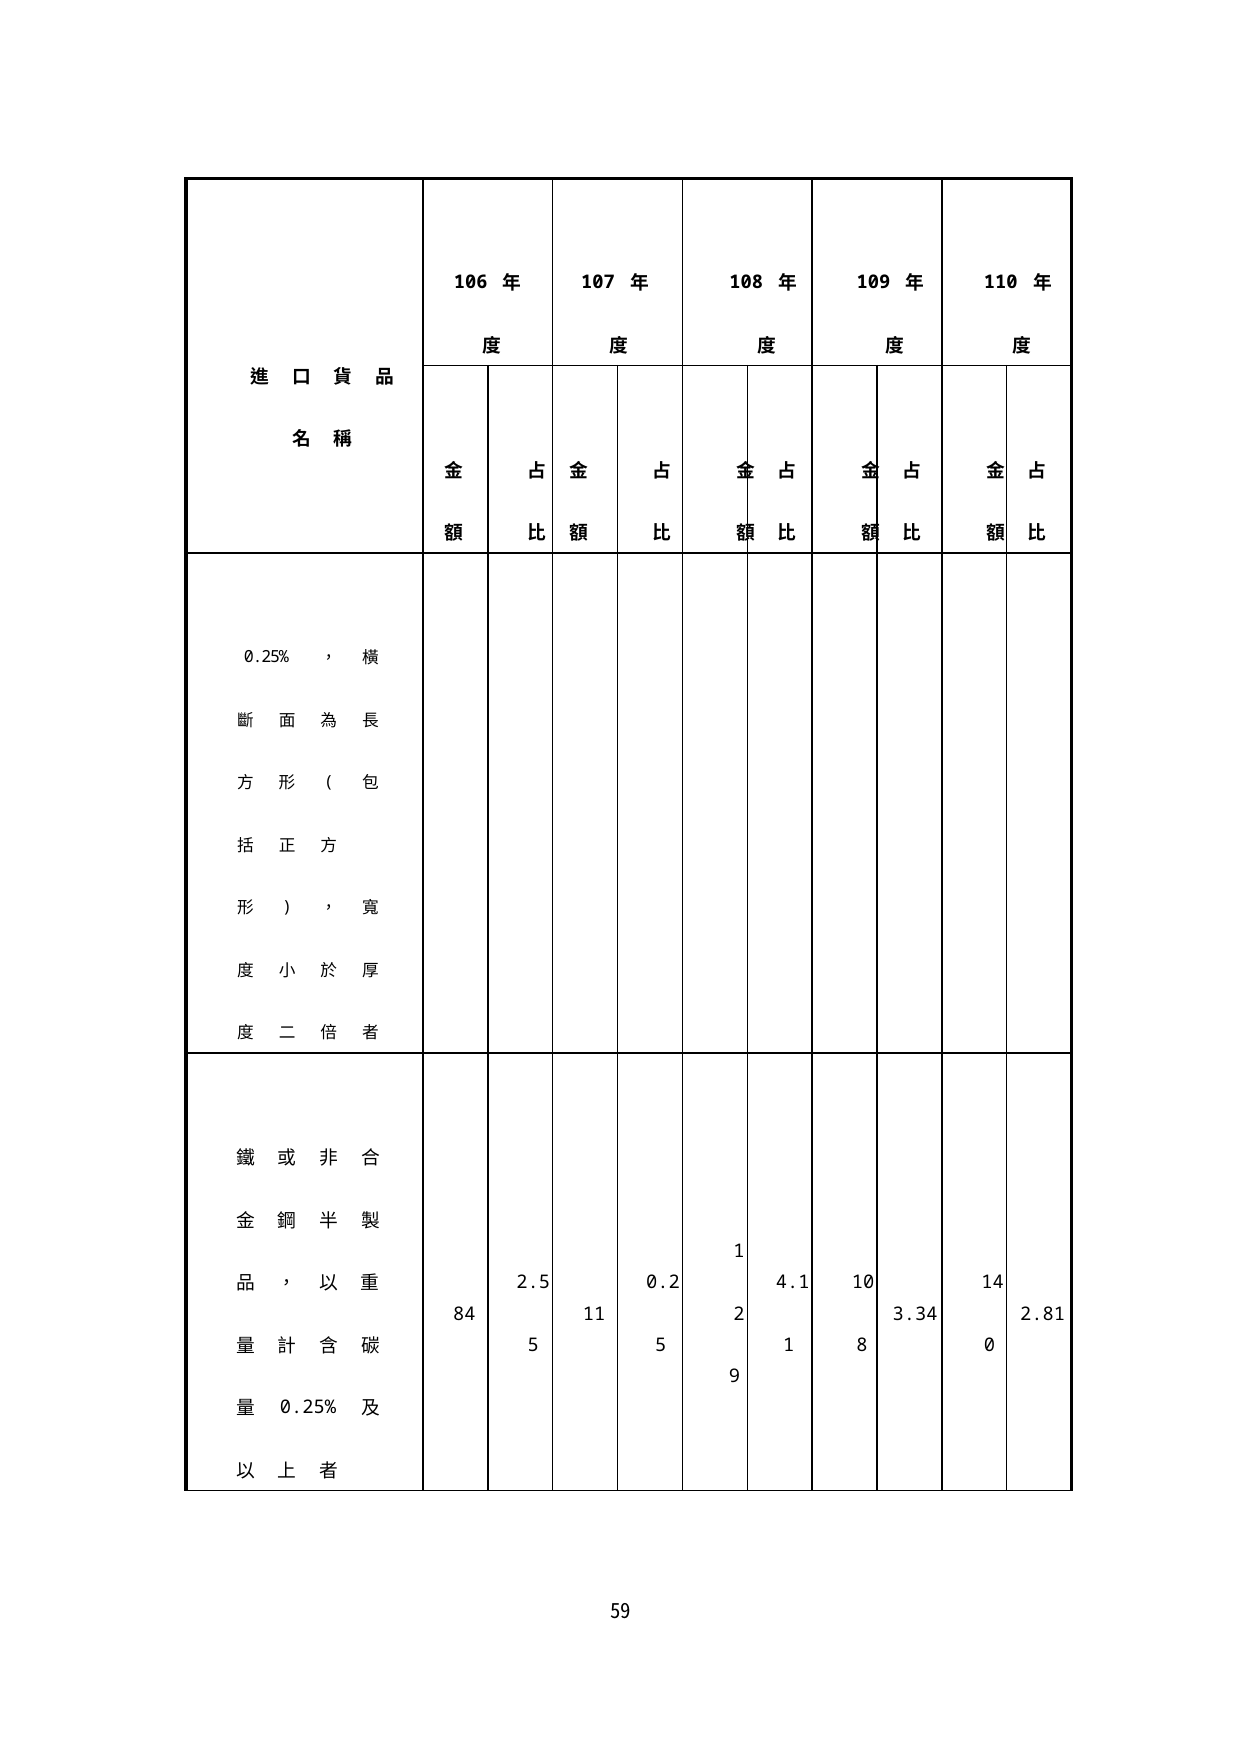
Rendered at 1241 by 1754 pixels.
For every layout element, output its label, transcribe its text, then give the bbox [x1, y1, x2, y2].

table_cell [489, 554, 552, 1052]
table_cell [748, 554, 811, 1052]
table_cell 0.25 [618, 1054, 682, 1490]
table_cell 2.81 [1007, 1054, 1070, 1490]
table_header 106年度 [424, 180, 552, 365]
table_cell 鐵或非合金鋼半製品，以重量計含碳量0.25%及以上者 [188, 1054, 422, 1490]
table_header 進口貨品名稱 [188, 180, 422, 552]
table_cell [813, 554, 876, 1052]
table_cell 占比 [748, 366, 811, 552]
table_cell [424, 554, 487, 1052]
table_cell 占比 [1007, 366, 1070, 552]
table_cell 129 [683, 1054, 747, 1490]
table_cell 11 [553, 1054, 617, 1490]
table_header 108年度 [683, 180, 811, 365]
table_cell 金額 [424, 366, 487, 552]
table_cell 金額 [553, 366, 617, 552]
table_cell 占比 [489, 366, 552, 552]
table_header 110年度 [943, 180, 1070, 365]
table_cell 金額 [813, 366, 876, 552]
table_cell 占比 [878, 366, 941, 552]
table_cell 2.55 [489, 1054, 552, 1490]
table_cell 84 [424, 1054, 487, 1490]
table_cell [878, 554, 941, 1052]
table_cell 4.11 [748, 1054, 811, 1490]
table_cell [1007, 554, 1070, 1052]
table_cell 3.34 [878, 1054, 941, 1490]
table_cell 108 [813, 1054, 876, 1490]
table_cell 金額 [943, 366, 1006, 552]
table_cell [618, 554, 682, 1052]
table_cell [683, 554, 747, 1052]
table_cell 140 [943, 1054, 1006, 1490]
table_header 107年度 [553, 180, 682, 365]
table_header 109年度 [813, 180, 941, 365]
table_cell 0.25%，橫斷面為長方形(包括正方形)，寬度小於厚度二倍者 [188, 554, 422, 1052]
table_cell [553, 554, 617, 1052]
table_cell [943, 554, 1006, 1052]
table_cell 金額 [683, 366, 747, 552]
table_cell 占比 [618, 366, 682, 552]
